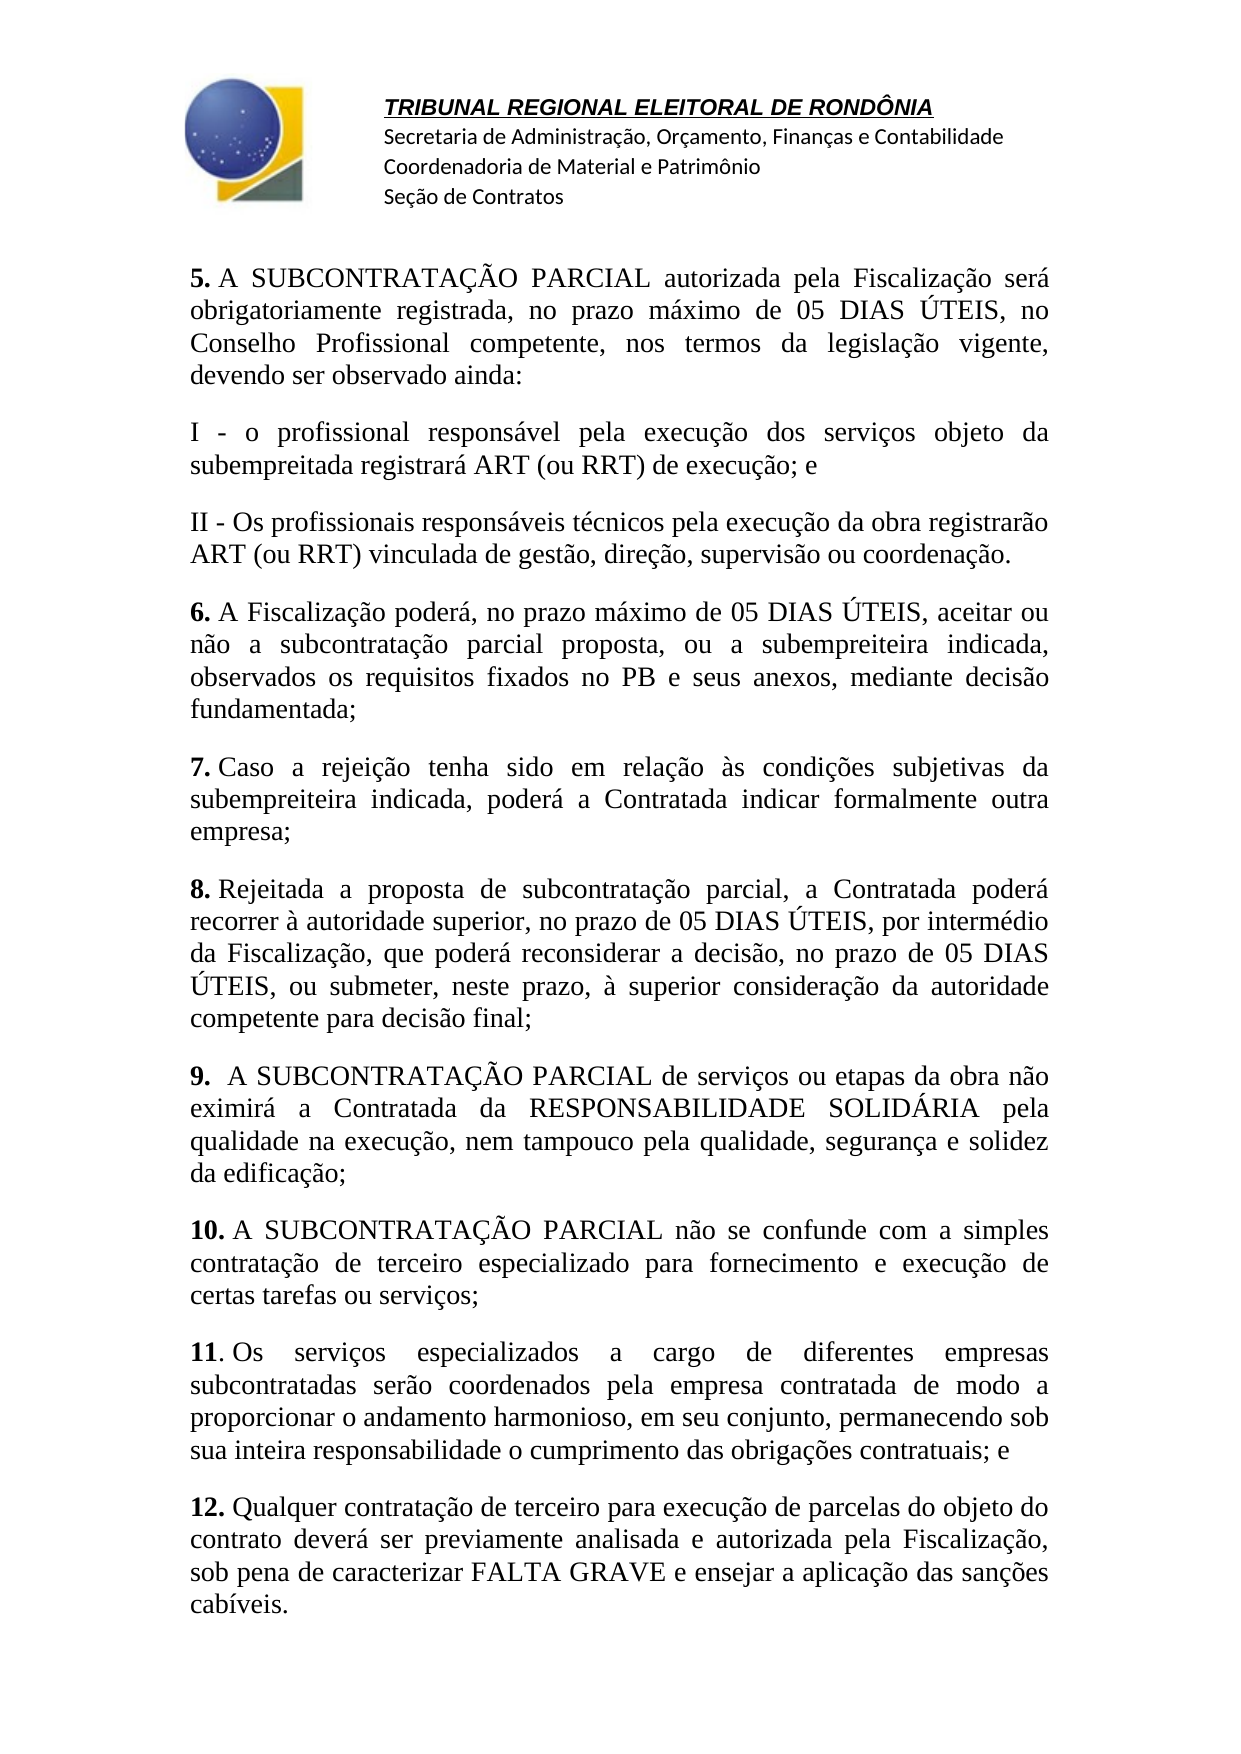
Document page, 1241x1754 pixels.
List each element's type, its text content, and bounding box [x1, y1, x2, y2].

text II - Os profissionais responsáveis técnicos pela execução da obra registrarão ART (ou RRT) vinculada de gestão, direção, supervisão ou coordenação. [190, 505, 1051, 570]
text 5. A SUBCONTRATAÇÃO PARCIAL autorizada pela Fiscalização será obrigatoriamente registrada, no prazo máximo de 05 DIAS ÚTEIS, no Conselho Profissional competente, nos termos da legislação vigente, devendo ser observado ainda: [190, 261, 1051, 390]
text 10. A SUBCONTRATAÇÃO PARCIAL não se confunde com a simples contratação de terceiro especializado para fornecimento e execução de certas tarefas ou serviços; [190, 1213, 1051, 1311]
text I - o profissional responsável pela execução dos serviços objeto da subempreitada registrará ART (ou RRT) de execução; e [190, 415, 1051, 480]
text 6. A Fiscalização poderá, no prazo máximo de 05 DIAS ÚTEIS, aceitar ou não a subcontratação parcial proposta, ou a subempreiteira indicada, observados os requisitos fixados no PB e seus anexos, mediante decisão fundamentada; [190, 595, 1051, 724]
text 12. Qualquer contratação de terceiro para execução de parcelas do objeto do contrato deverá ser previamente analisada e autorizada pela Fiscalização, sob pena de caracterizar FALTA GRAVE e ensejar a aplicação das sanções cabíveis. [190, 1490, 1051, 1620]
text 9. A SUBCONTRATAÇÃO PARCIAL de serviços ou etapas da obra não eximirá a Contratada da RESPONSABILIDADE SOLIDÁRIA pela qualidade na execução, nem tampouco pela qualidade, segurança e solidez da edificação; [190, 1059, 1051, 1188]
text 8. Rejeitada a proposta de subcontratação parcial, a Contratada poderá recorrer à autoridade superior, no prazo de 05 DIAS ÚTEIS, por intermédio da Fiscalização, que poderá reconsiderar a decisão, no prazo de 05 DIAS ÚTEIS, ou submeter, neste prazo, à superior consideração da autoridade competente para decisão final; [190, 872, 1051, 1034]
text 11. Os serviços especializados a cargo de diferentes empresas subcontratadas serão coordenados pela empresa contratada de modo a proporcionar o andamento harmonioso, em seu conjunto, permanecendo sob sua inteira responsabilidade o cumprimento das obrigações contratuais; e [190, 1336, 1051, 1465]
text 7. Caso a rejeição tenha sido em relação às condições subjetivas da subempreiteira indicada, poderá a Contratada indicar formalmente outra empresa; [190, 749, 1051, 847]
